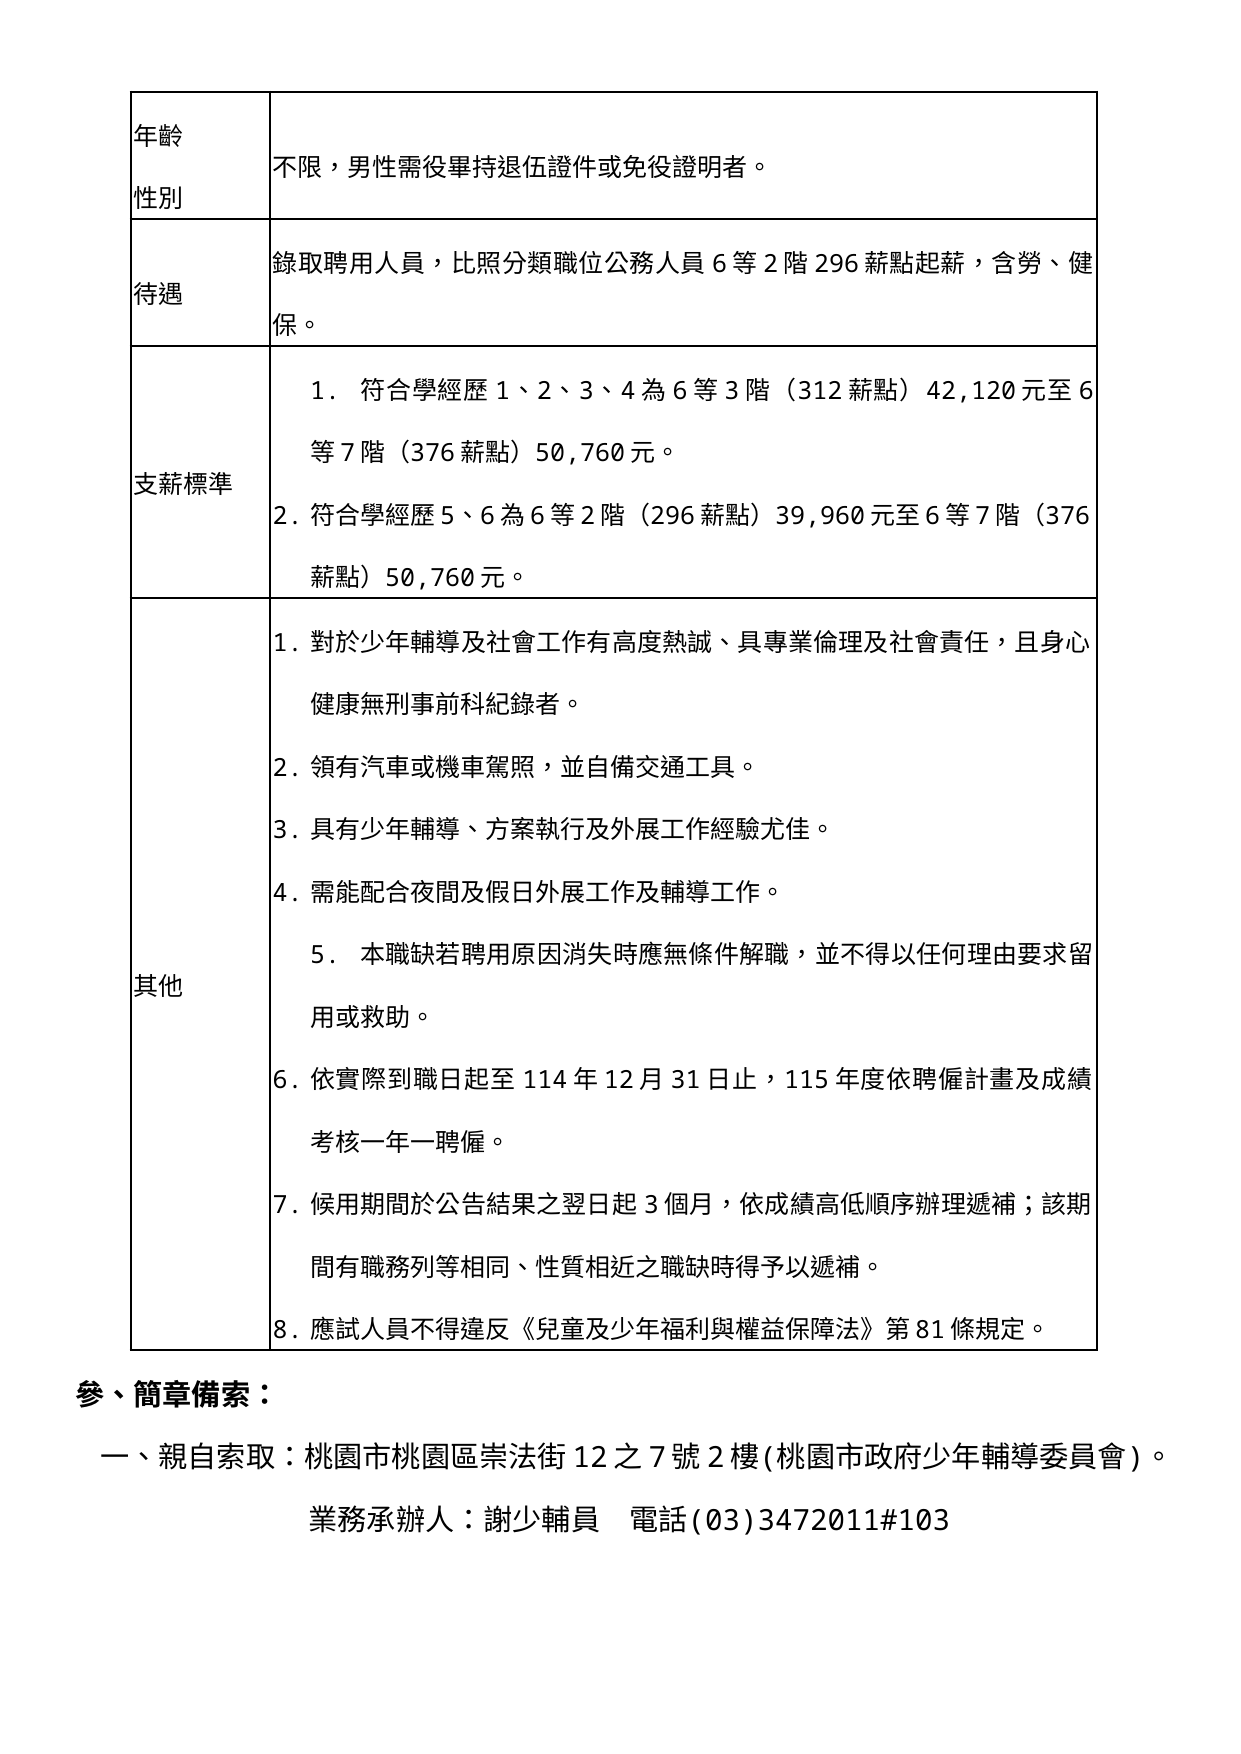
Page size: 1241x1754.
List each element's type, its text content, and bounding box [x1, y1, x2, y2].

table_cell 其他 [132, 599, 269, 1349]
text 參、簡章備索： [75, 1351, 1165, 1413]
table_cell 符合學經歷1、2、3、4為6等3階（312薪點）42,120元至6等7階（376薪點）50,760元。 符合學經歷5、6為6等2階（296薪點）39,960元至6等7階（376薪點）50,760元。 [271, 347, 1096, 597]
table_cell 對於少年輔導及社會工作有高度熱誠、具專業倫理及社會責任，且身心健康無刑事前科紀錄者。 領有汽車或機車駕照，並自備交通工具。 具有少年輔導、方案執行及外展工作經驗尤佳。 需能配合夜間及假日外展工作及輔導工作。 本職缺若聘用原因消失時應無條件解職，並不得以任何理由要求留用或救助。 依實際到職日起至114年12月31日止，115年度依聘僱計畫及成績考核一年一聘僱。 候用期間於公告結果之翌日起3個月，依成績高低順序辦理遞補；該期間有職務列等相同、性質相近之職缺時得予以遞補。 應試人員不得違反《兒童及少年福利與權益保障法》第81條規定。 [271, 599, 1096, 1349]
table_cell 支薪標準 [132, 347, 269, 597]
table_cell 待遇 [132, 220, 269, 345]
table_cell 不限，男性需役畢持退伍證件或免役證明者。 [271, 93, 1096, 218]
table_cell 年齡 性別 [132, 93, 269, 218]
table_cell 錄取聘用人員，比照分類職位公務人員6等2階296薪點起薪，含勞、健保。 [271, 220, 1096, 345]
text 業務承辦人：謝少輔員 電話(03)3472011#103 [75, 1476, 1165, 1538]
text 一、親自索取：桃園市桃園區崇法街12之7號2樓(桃園市政府少年輔導委員會)。 [100, 1413, 1165, 1476]
